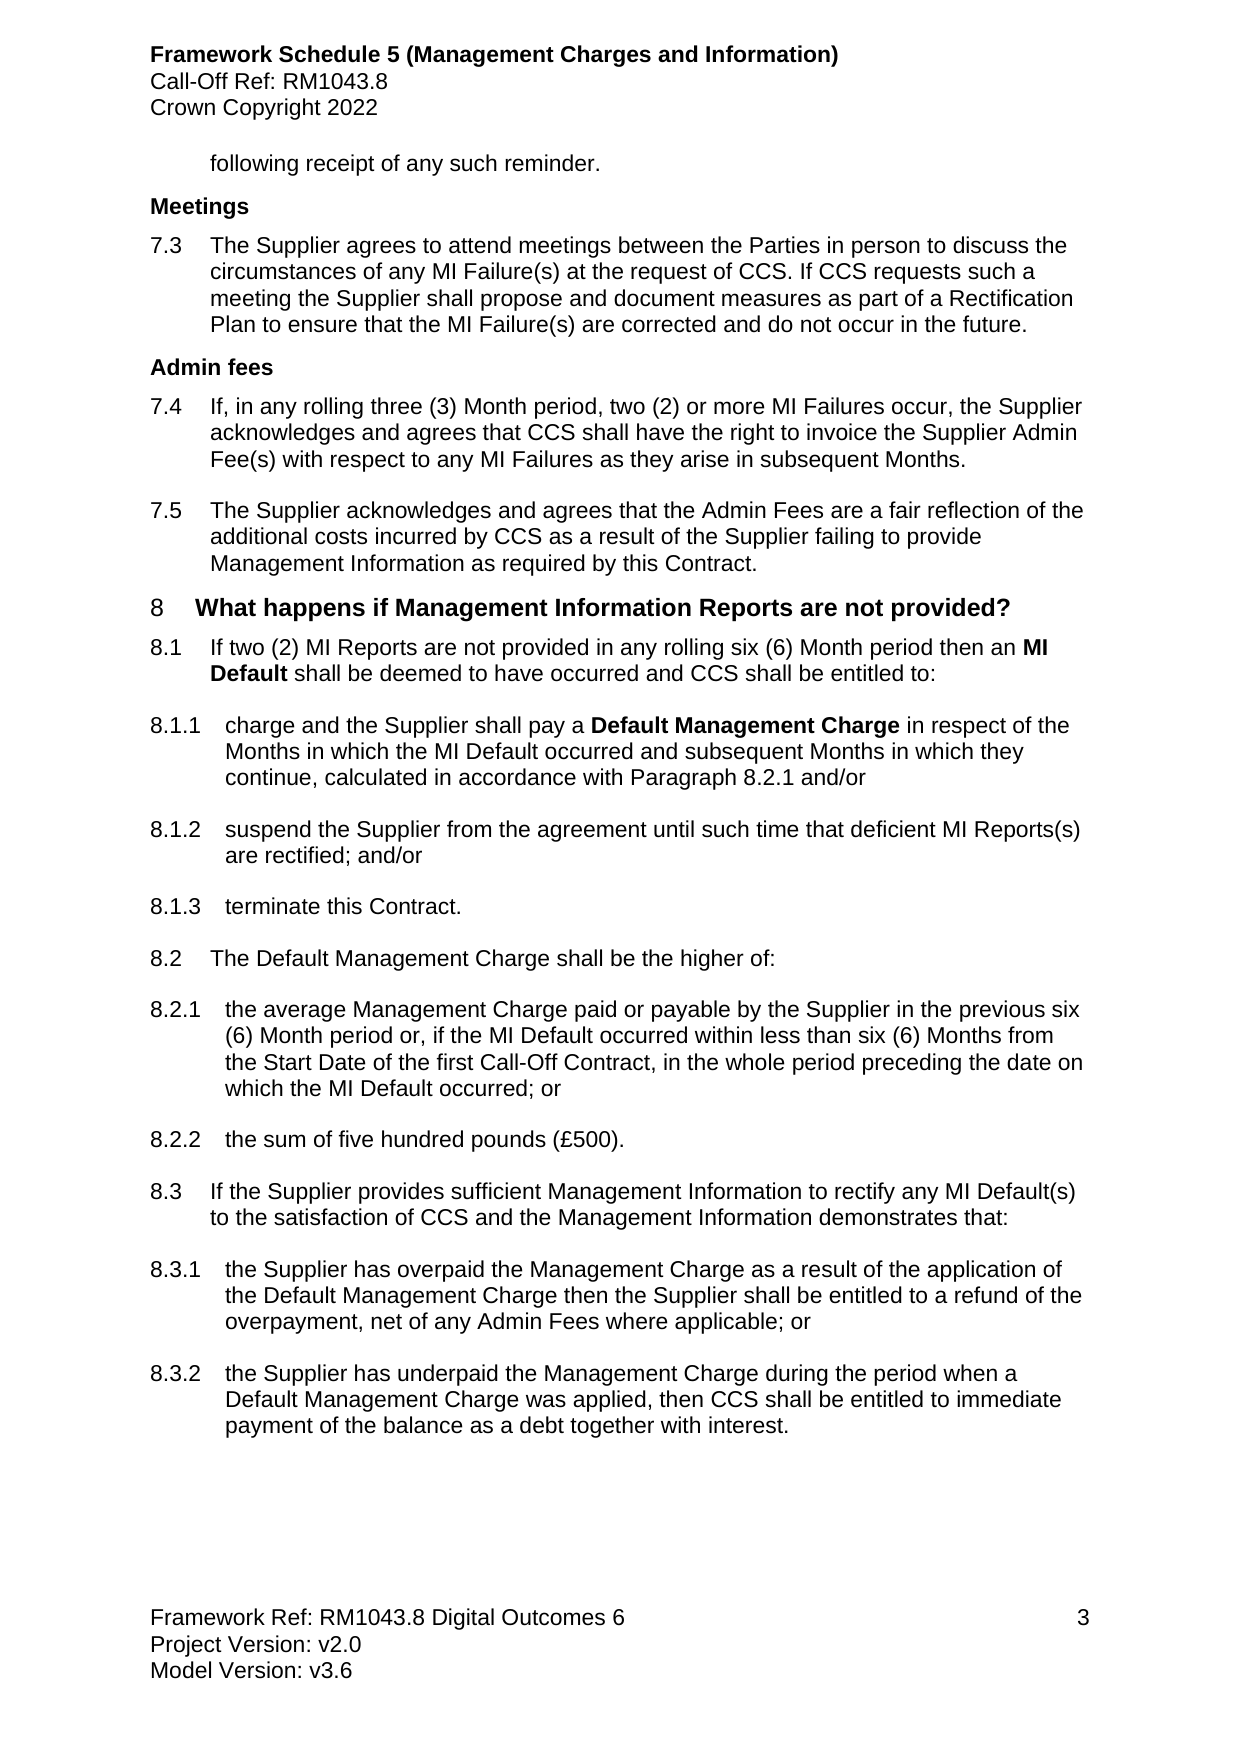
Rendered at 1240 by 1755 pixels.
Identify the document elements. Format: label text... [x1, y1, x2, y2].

list the sum of five hundred pounds (£500). [150, 1126, 1089, 1153]
list terminate this Contract. [150, 893, 1089, 920]
list the average Management Charge paid or payable by the Supplier in the previous six (6) Month period or, if the MI Default occurred within less than six (6) Months from the Start Date of the first Call-Off Contract, in the whole period preceding the date on which the MI Default occurred; or [150, 996, 1089, 1101]
list the Supplier has underpaid the Management Charge during the period when a Default Management Charge was applied, then CCS shall be entitled to immediate payment of the balance as a debt together with interest. [150, 1359, 1089, 1439]
list the Supplier has overpaid the Management Charge as a result of the application of the Default Management Charge then the Supplier shall be entitled to a refund of the overpayment, net of any Admin Fees where applicable; or [150, 1256, 1089, 1334]
subtitle Meetings [150, 193, 1089, 219]
list suspend the Supplier from the agreement until such time that deficient MI Reports(s) are rectified; and/or [150, 816, 1089, 868]
subtitle What happens if Management Information Reports are not provided? [150, 593, 1089, 621]
list The Supplier acknowledges and agrees that the Admin Fees are a fair reflection of the additional costs incurred by CCS as a result of the Supplier failing to provide Management Information as required by this Contract. [150, 497, 1089, 576]
list If two (2) MI Reports are not provided in any rolling six (6) Month period then an MI Default shall be deemed to have occurred and CCS shall be entitled to: [150, 634, 1089, 687]
list following receipt of any such reminder. [150, 150, 1089, 176]
list If, in any rolling three (3) Month period, two (2) or more MI Failures occur, the Supplier acknowledges and agrees that CCS shall have the right to invoice the Supplier Admin Fee(s) with respect to any MI Failures as they arise in subsequent Months. [150, 393, 1089, 472]
subtitle Admin fees [150, 354, 1089, 380]
list The Supplier agrees to attend meetings between the Parties in person to discuss the circumstances of any MI Failure(s) at the request of CCS. If CCS requests such a meeting the Supplier shall propose and document measures as part of a Rectification Plan to ensure that the MI Failure(s) are corrected and do not occur in the future. [150, 232, 1089, 337]
list The Default Management Charge shall be the higher of: [150, 945, 1089, 971]
list charge and the Supplier shall pay a Default Management Charge in respect of the Months in which the MI Default occurred and subsequent Months in which they continue, calculated in accordance with Paragraph 8.2.1 and/or [150, 712, 1089, 791]
list If the Supplier provides sufficient Management Information to rectify any MI Default(s) to the satisfaction of CCS and the Management Information demonstrates that: [150, 1178, 1089, 1231]
